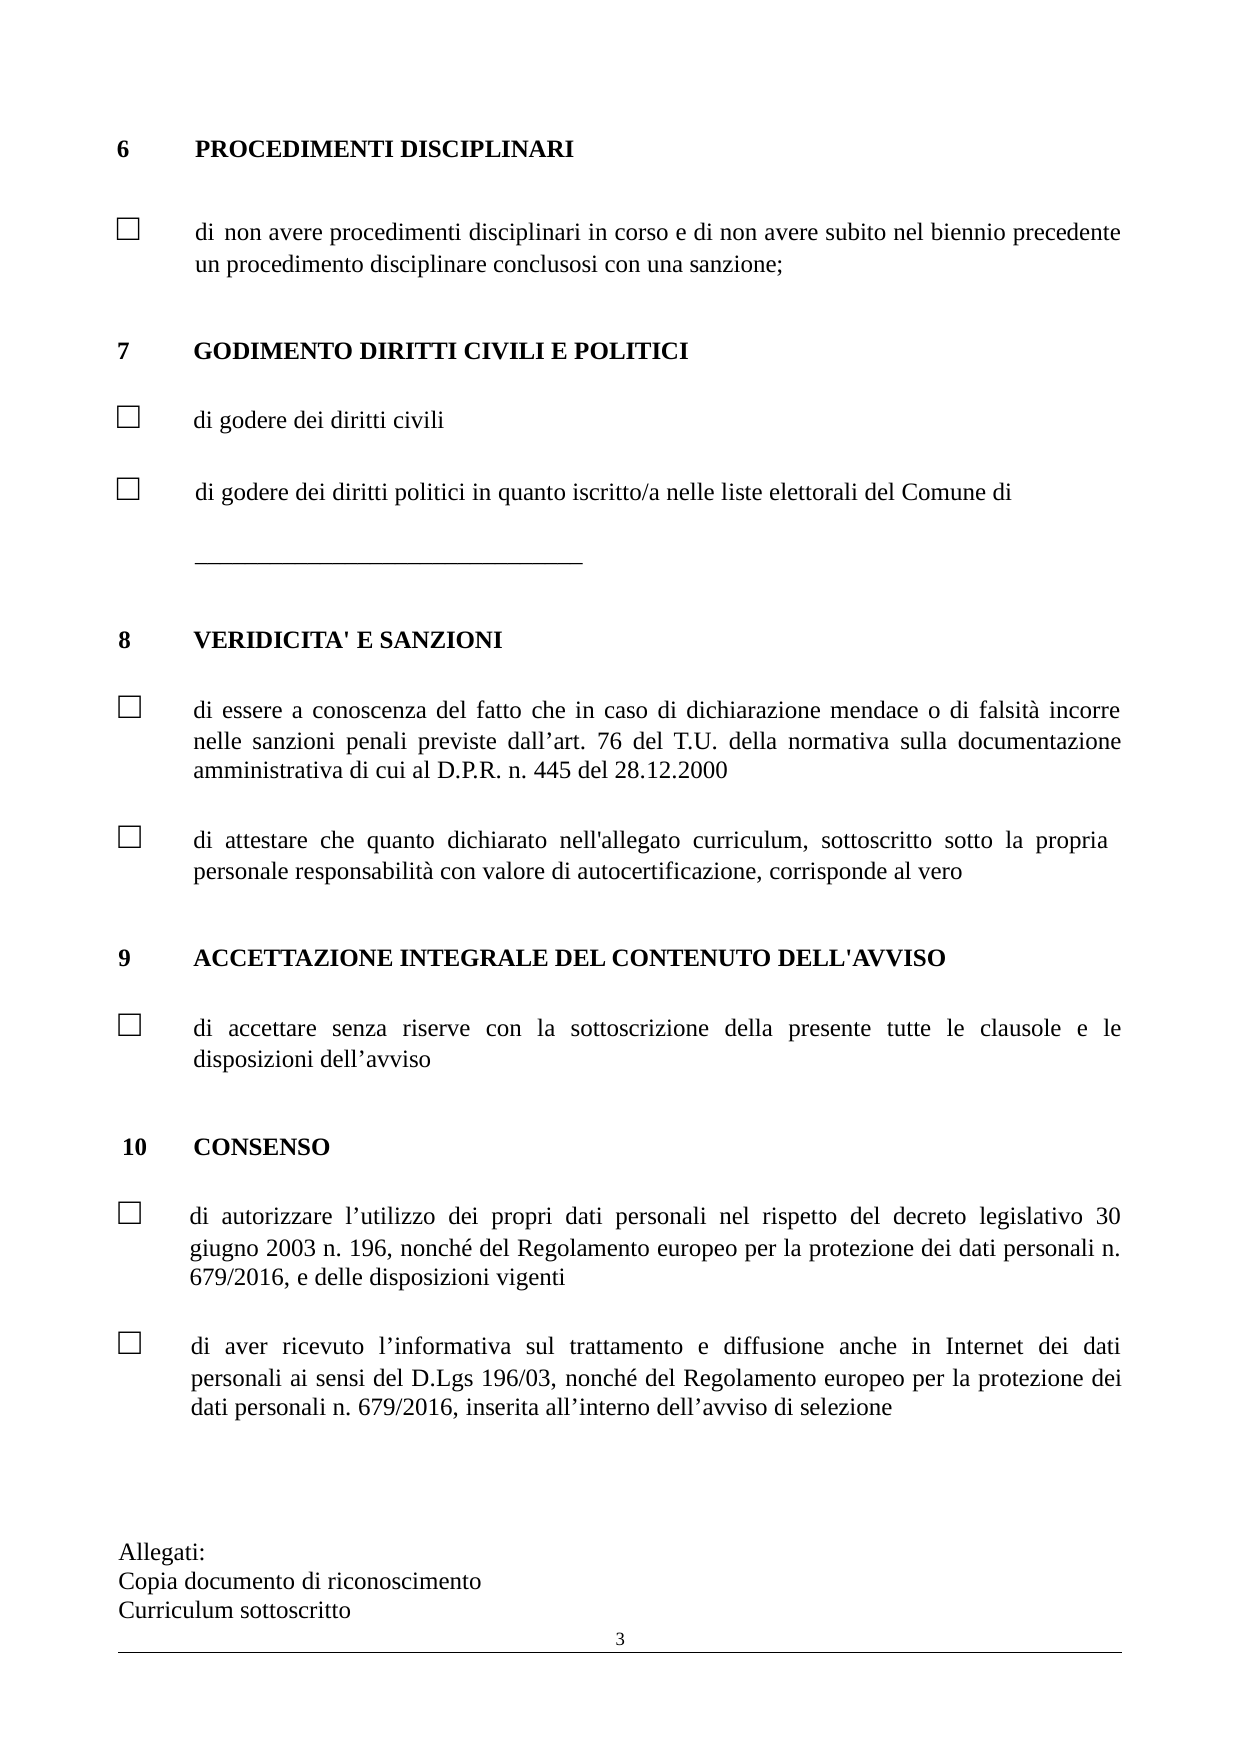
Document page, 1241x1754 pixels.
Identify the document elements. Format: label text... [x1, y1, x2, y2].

text □ di godere dei diritti politici in quanto iscritto/a nelle liste elettorali del Comune di [117, 466, 1122, 509]
text □ di aver ricevuto l’informativa sul trattamento e diffusione anche in Internet dei dati personali ai sensi del D.Lgs 196/03, nonché del Regolamento europeo per la protezione dei dati personali n. 679/2016, inserita all’interno dell’avviso di selezione [118, 1320, 1122, 1421]
text 10 CONSENSO [122, 1131, 1122, 1161]
text Curriculum sottoscritto [118, 1595, 1122, 1624]
text □ di godere dei diritti civili [117, 394, 1122, 437]
text 9 ACCETTAZIONE INTEGRALE DEL CONTENUTO DELL'AVVISO [118, 943, 1122, 972]
text □ di essere a conoscenza del fatto che in caso di dichiarazione mendace o di falsità incorre nelle sanzioni penali previste dall’art. 76 del T.U. della normativa sulla documentazione amministrativa di cui al D.P.R. n. 445 del 28.12.2000 [118, 683, 1122, 784]
text □ di accettare senza riserve con la sottoscrizione della presente tutte le clausole e le disposizioni dell’avviso [118, 1001, 1122, 1073]
text Allegati: [118, 1537, 1122, 1566]
text □ di non avere procedimenti disciplinari in corso e di non avere subito nel biennio precedente un procedimento disciplinare conclusosi con una sanzione; [117, 206, 1122, 277]
text □ di autorizzare l’utilizzo dei propri dati personali nel rispetto del decreto legislativo 30 giugno 2003 n. 196, nonché del Regolamento europeo per la protezione dei dati personali n. 679/2016, e delle disposizioni vigenti [118, 1189, 1122, 1291]
text Copia documento di riconoscimento [118, 1566, 1122, 1595]
text 8 VERIDICITA' E SANZIONI [118, 625, 1122, 654]
text _______________________________ [117, 538, 1122, 567]
text 6 PROCEDIMENTI DISCIPLINARI [117, 133, 1122, 163]
text □ di attestare che quanto dichiarato nell'allegato curriculum, sottoscritto sotto la propria personale responsabilità con valore di autocertificazione, corrisponde al vero [118, 813, 1122, 885]
text 7 GODIMENTO DIRITTI CIVILI E POLITICI [117, 336, 1122, 365]
